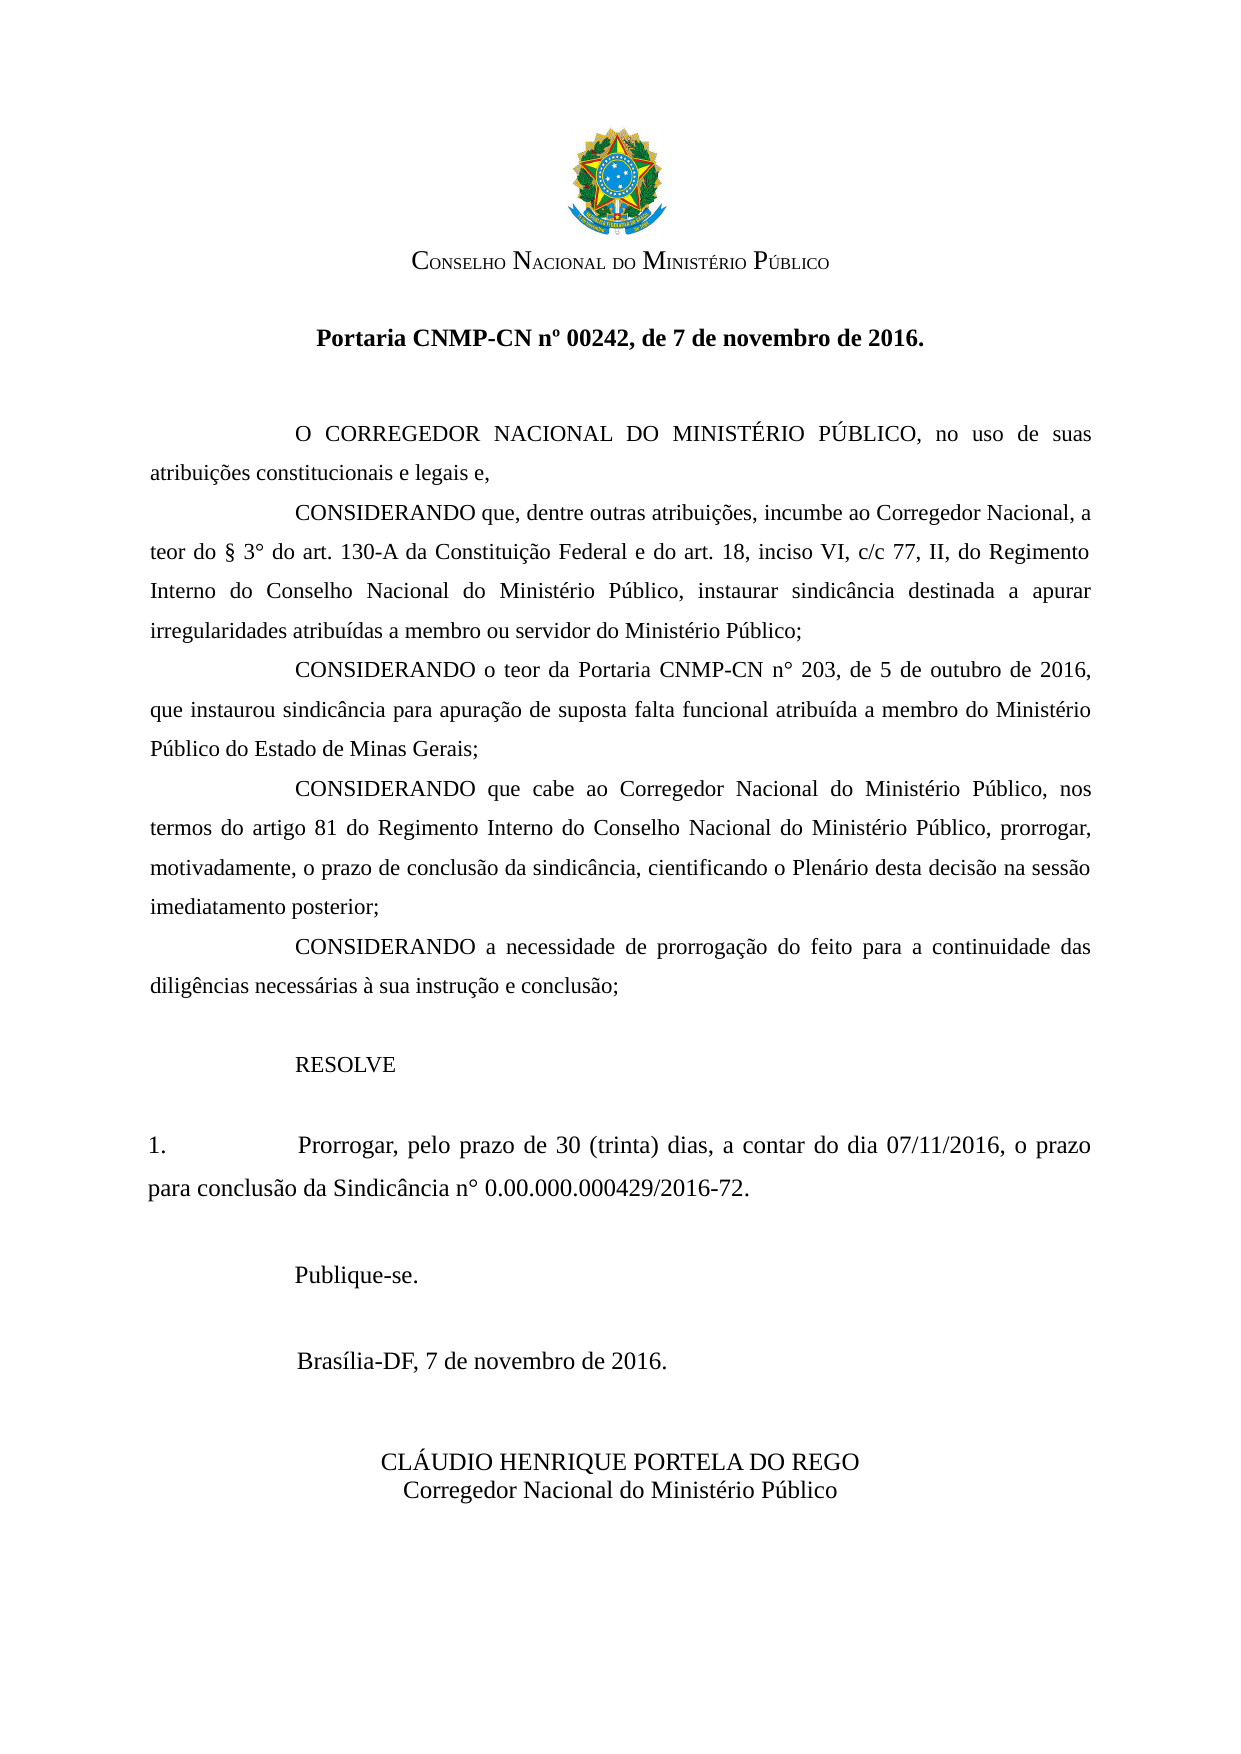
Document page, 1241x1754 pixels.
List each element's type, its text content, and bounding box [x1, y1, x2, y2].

list Prorrogar, pelo prazo de 30 (trinta) dias, a contar do dia 07/11/2016, o prazo para conclusão da Sindicância n° 0.00.000.000429/2016-72. [148, 1130, 1093, 1202]
text CONSIDERANDO que cabe ao Corregedor Nacional do Ministério Público, nos termos do artigo 81 do Regimento Interno do Conselho Nacional do Ministério Público, prorrogar, motivadamente, o prazo de conclusão da sindicância, cientificando o Plenário desta decisão na sessão imediatamento posterior; [150, 775, 1093, 920]
text CLÁUDIO HENRIQUE PORTELA DO REGO [148, 1447, 1093, 1475]
text CONSIDERANDO o teor da Portaria CNMP-CN n° 203, de 5 de outubro de 2016, que instaurou sindicância para apuração de suposta falta funcional atribuída a membro do Ministério Público do Estado de Minas Gerais; [150, 657, 1093, 762]
text Corregedor Nacional do Ministério Público [148, 1475, 1093, 1504]
text Portaria CNMP-CN nº 00242, de 7 de novembro de 2016. [148, 323, 1093, 351]
text CONSIDERANDO que, dentre outras atribuições, incumbe ao Corregedor Nacional, a teor do § 3° do art. 130-A da Constituição Federal e do art. 18, inciso VI, c/c 77, II, do Regimento Interno do Conselho Nacional do Ministério Público, instaurar sindicância destinada a apurar irregularidades atribuídas a membro ou servidor do Ministério Público; [150, 499, 1093, 643]
text RESOLVE [150, 1051, 1093, 1078]
text Brasília-DF, 7 de novembro de 2016. [148, 1346, 1093, 1375]
text Publique-se. [148, 1260, 1093, 1288]
text CONSIDERANDO a necessidade de prorrogação do feito para a continuidade das diligências necessárias à sua instrução e conclusão; [150, 933, 1093, 999]
text O CORREGEDOR NACIONAL DO MINISTÉRIO PÚBLICO, no uso de suas atribuições constitucionais e legais e, [150, 420, 1093, 486]
